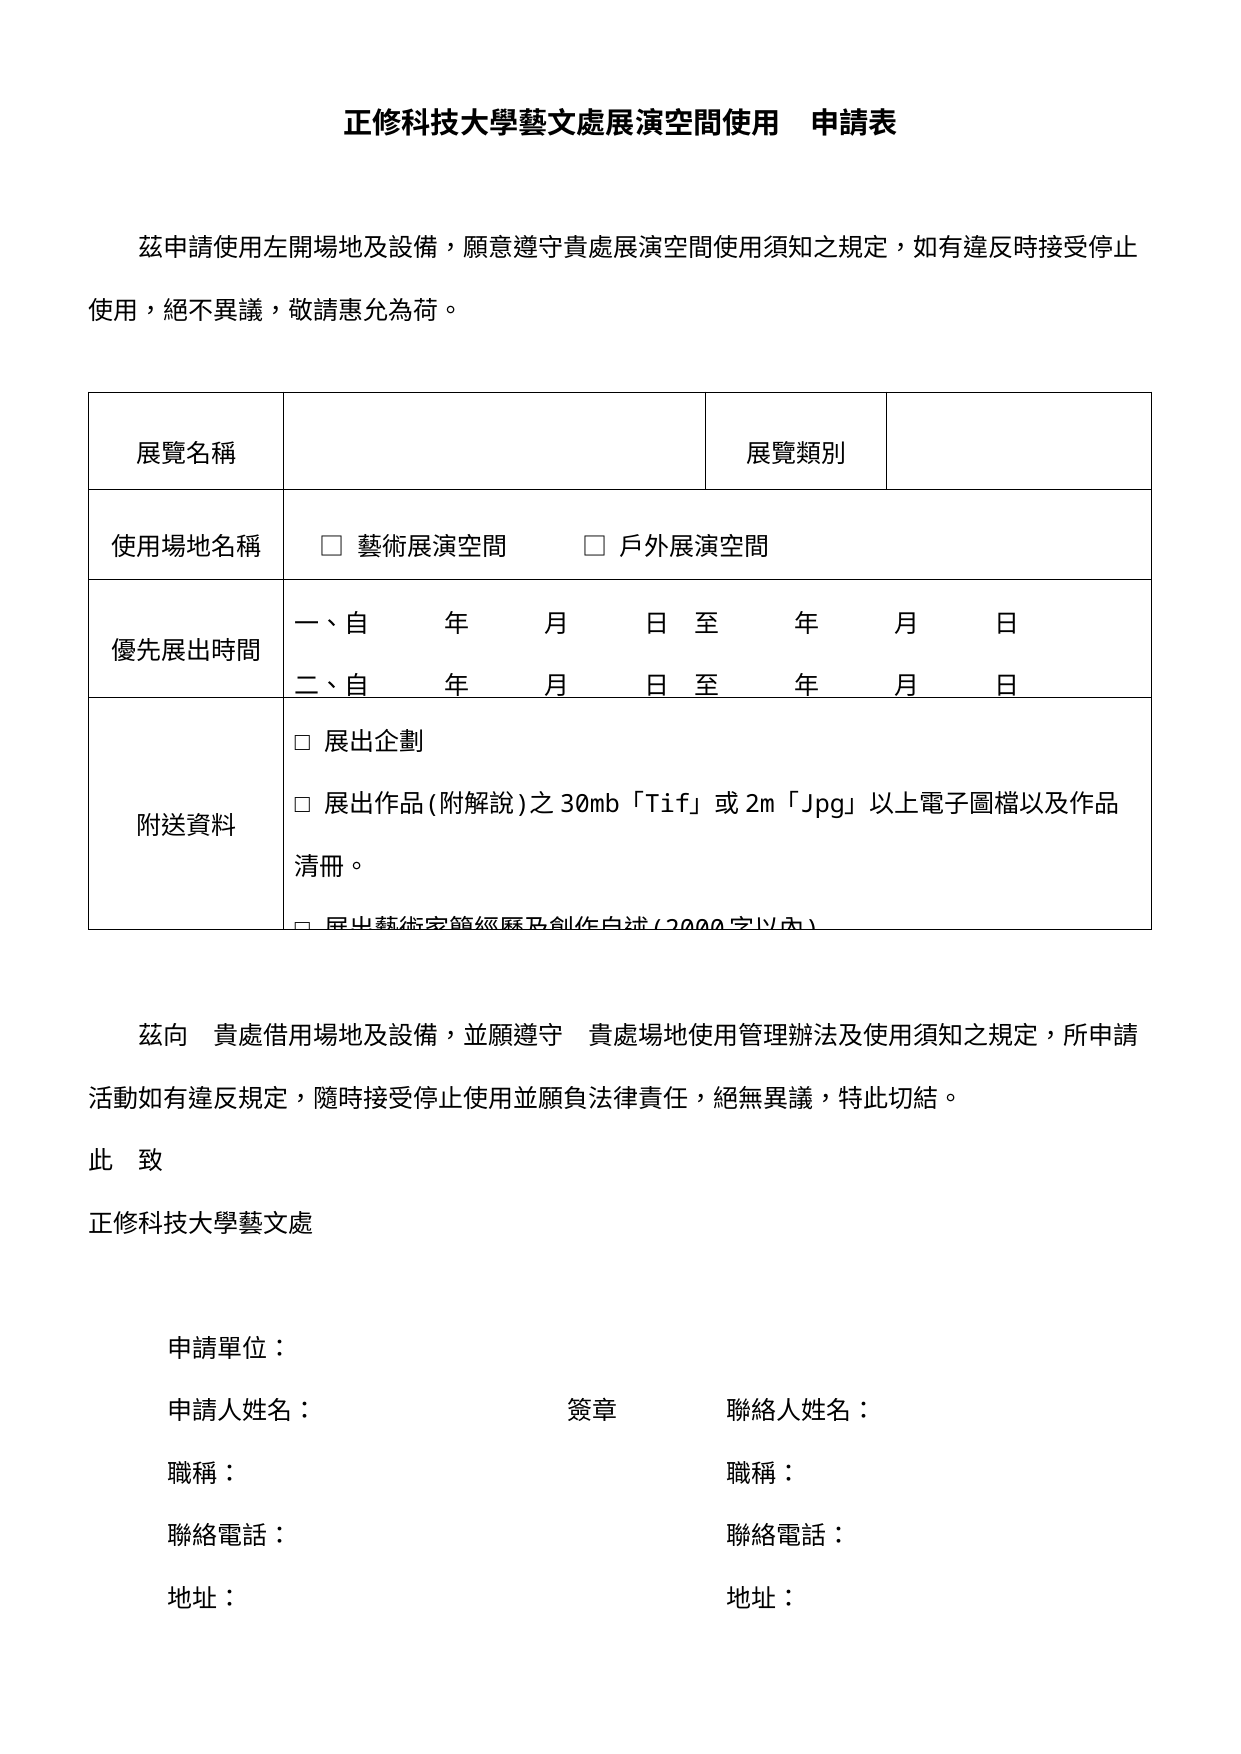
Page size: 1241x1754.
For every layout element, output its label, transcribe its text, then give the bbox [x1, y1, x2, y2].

table_header 申請單位： 申請人姓名： 簽章 職稱： 聯絡電話： 地址： [156, 1305, 715, 1680]
table_cell □ 藝術展演空間 □ 戶外展演空間 [284, 490, 1151, 578]
text 正修科技大學藝文處展演空間使用 申請表 [89, 79, 1152, 142]
text 正修科技大學藝文處 [89, 1180, 1152, 1242]
table_cell 使用場地名稱 [89, 490, 283, 578]
text 茲申請使用左開場地及設備，願意遵守貴處展演空間使用須知之規定，如有違反時接受停止使用，絕不異議，敬請惠允為荷。 [89, 204, 1152, 329]
table_header [887, 393, 1151, 489]
text 茲向 貴處借用場地及設備，並願遵守 貴處場地使用管理辦法及使用須知之規定，所申請活動如有違反規定，隨時接受停止使用並願負法律責任，絕無異議，特此切結。 [89, 992, 1152, 1117]
table_header [284, 393, 705, 489]
table_header 展覽類別 [706, 393, 886, 489]
table_cell 優先展出時間 [89, 580, 283, 697]
table_cell □ 展出企劃 □ 展出作品(附解說)之30mb「Tif」或2m「Jpg」以上電子圖檔以及作品清冊。 □ 展出藝術家簡經歷及創作自述(2000字以內) □ 參考資料：作品集或相關出版品 □ 其他 [284, 698, 1151, 929]
table_cell 一、自 年 月 日 至 年 月 日 二、自 年 月 日 至 年 月 日 [284, 580, 1151, 697]
table_cell 附送資料 [89, 698, 283, 929]
text 此 致 [89, 1117, 1152, 1180]
table_header 展覽名稱 [89, 393, 283, 489]
table_header 聯絡人姓名： 職稱： 聯絡電話： 地址： [715, 1305, 1152, 1680]
